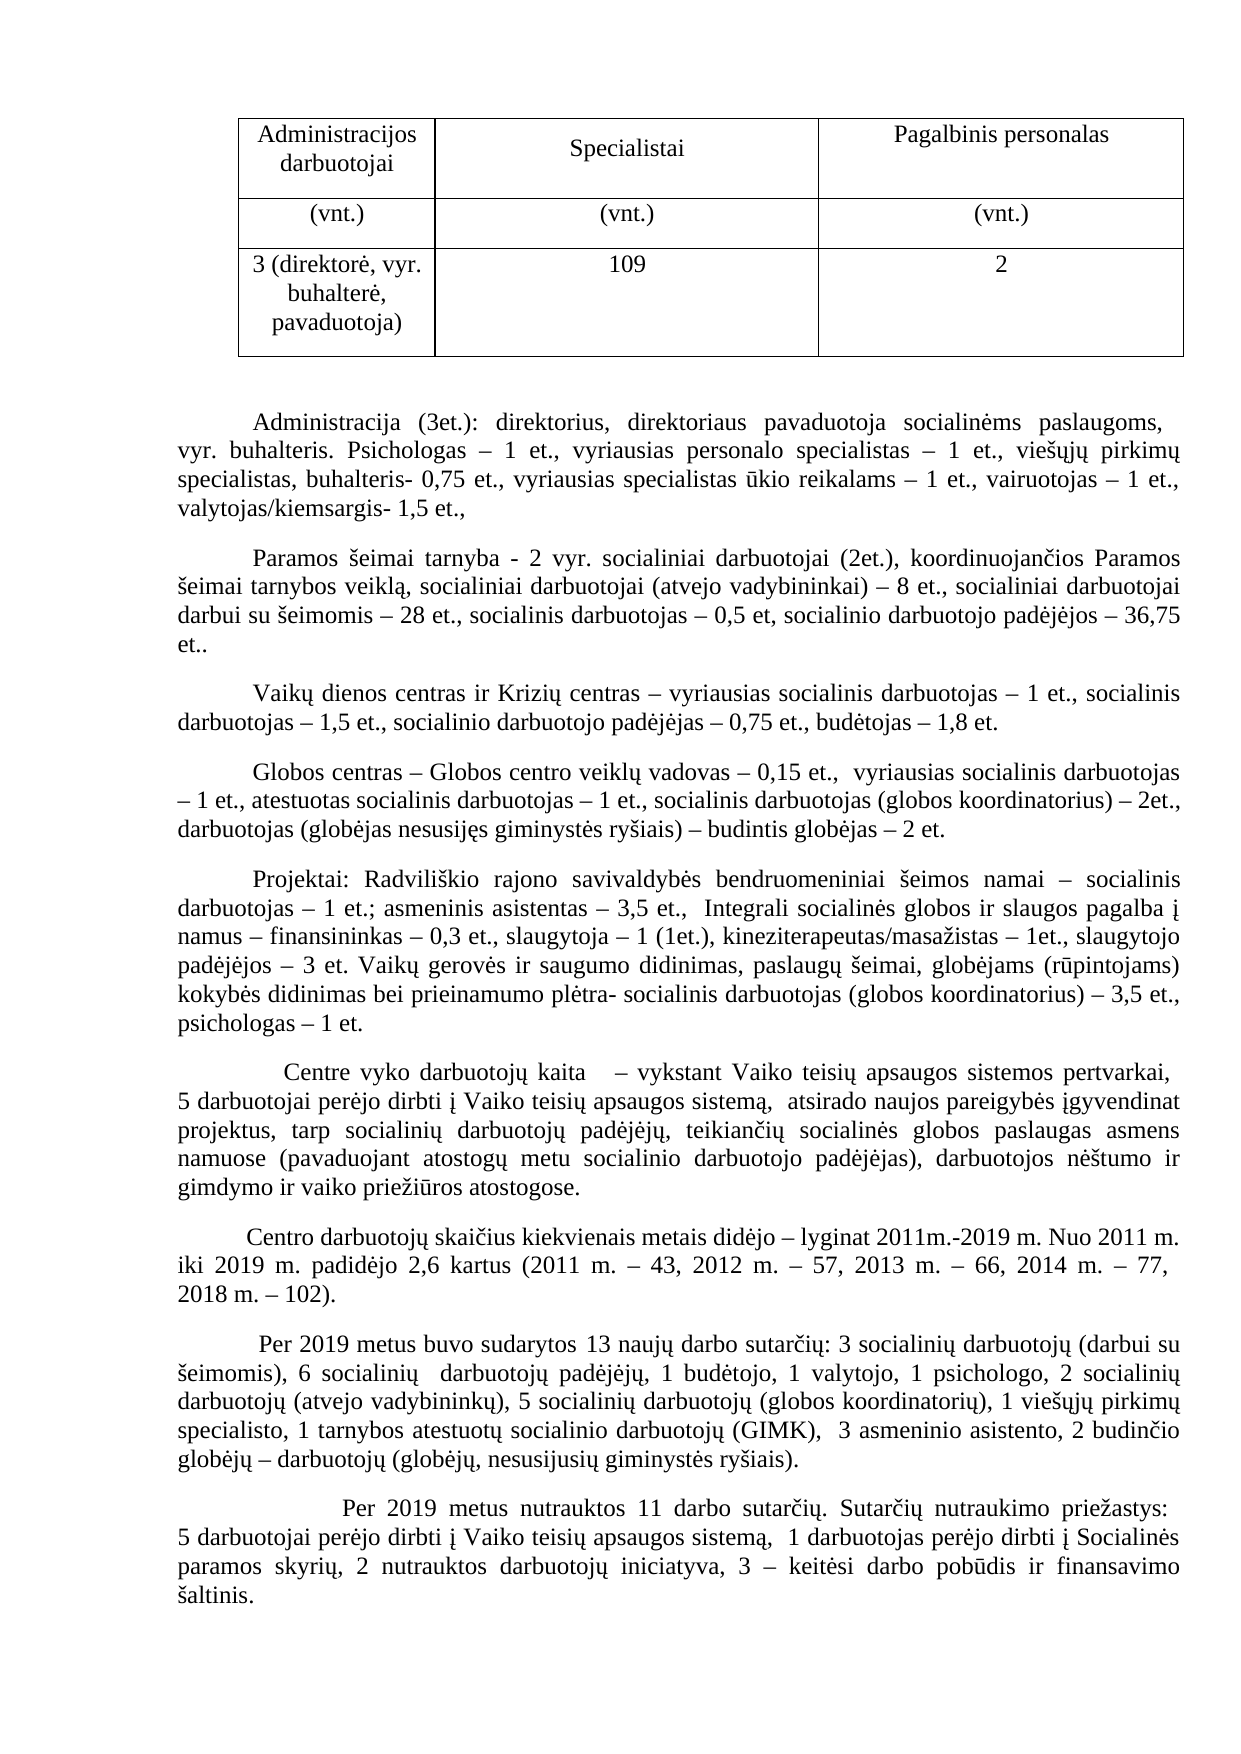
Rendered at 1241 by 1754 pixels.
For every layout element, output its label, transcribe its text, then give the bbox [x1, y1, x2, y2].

table_cell (vnt.) [239, 199, 434, 248]
table_header Specialistai [436, 119, 818, 197]
table_cell (vnt.) [819, 199, 1183, 248]
text Administracija (3et.): direktorius, direktoriaus pavaduotoja socialinėms paslaugoms, vyr. buhalteris. Psichologas – 1 et., vyriausias personalo specialistas – 1 et., viešųjų pirkimų specialistas, buhalteris- 0,75 et., vyriausias specialistas ūkio reikalams – 1 et., vairuotojas – 1 et., valytojas/kiemsargis- 1,5 et., [177, 407, 1181, 522]
text Centre vyko darbuotojų kaita – vykstant Vaiko teisių apsaugos sistemos pertvarkai, 5 darbuotojai perėjo dirbti į Vaiko teisių apsaugos sistemą, atsirado naujos pareigybės įgyvendinat projektus, tarp socialinių darbuotojų padėjėjų, teikiančių socialinės globos paslaugas asmens namuose (pavaduojant atostogų metu socialinio darbuotojo padėjėjas), darbuotojos nėštumo ir gimdymo ir vaiko priežiūros atostogose. [177, 1057, 1181, 1201]
text Globos centras – Globos centro veiklų vadovas – 0,15 et., vyriausias socialinis darbuotojas – 1 et., atestuotas socialinis darbuotojas – 1 et., socialinis darbuotojas (globos koordinatorius) – 2et., darbuotojas (globėjas nesusijęs giminystės ryšiais) – budintis globėjas – 2 et. [177, 757, 1181, 843]
table_header Administracijos darbuotojai [239, 119, 434, 197]
text Paramos šeimai tarnyba - 2 vyr. socialiniai darbuotojai (2et.), koordinuojančios Paramos šeimai tarnybos veiklą, socialiniai darbuotojai (atvejo vadybininkai) – 8 et., socialiniai darbuotojai darbui su šeimomis – 28 et., socialinis darbuotojas – 0,5 et, socialinio darbuotojo padėjėjos – 36,75 et.. [177, 543, 1181, 658]
table_cell (vnt.) [436, 199, 818, 248]
text Centro darbuotojų skaičius kiekvienais metais didėjo – lyginat 2011m.-2019 m. Nuo 2011 m. iki 2019 m. padidėjo 2,6 kartus (2011 m. – 43, 2012 m. – 57, 2013 m. – 66, 2014 m. – 77, 2018 m. – 102). [177, 1222, 1181, 1308]
table_header Pagalbinis personalas [819, 119, 1183, 197]
text Projektai: Radviliškio rajono savivaldybės bendruomeniniai šeimos namai – socialinis darbuotojas – 1 et.; asmeninis asistentas – 3,5 et., Integrali socialinės globos ir slaugos pagalba į namus – finansininkas – 0,3 et., slaugytoja – 1 (1et.), kineziterapeutas/masažistas – 1et., slaugytojo padėjėjos – 3 et. Vaikų gerovės ir saugumo didinimas, paslaugų šeimai, globėjams (rūpintojams) kokybės didinimas bei prieinamumo plėtra- socialinis darbuotojas (globos koordinatorius) – 3,5 et., psichologas – 1 et. [177, 864, 1181, 1036]
text Per 2019 metus nutrauktos 11 darbo sutarčių. Sutarčių nutraukimo priežastys: 5 darbuotojai perėjo dirbti į Vaiko teisių apsaugos sistemą, 1 darbuotojas perėjo dirbti į Socialinės paramos skyrių, 2 nutrauktos darbuotojų iniciatyva, 3 – keitėsi darbo pobūdis ir finansavimo šaltinis. [177, 1493, 1181, 1608]
table_cell 109 [436, 249, 818, 356]
table_cell 2 [819, 249, 1183, 356]
text Per 2019 metus buvo sudarytos 13 naujų darbo sutarčių: 3 socialinių darbuotojų (darbui su šeimomis), 6 socialinių darbuotojų padėjėjų, 1 budėtojo, 1 valytojo, 1 psichologo, 2 socialinių darbuotojų (atvejo vadybininkų), 5 socialinių darbuotojų (globos koordinatorių), 1 viešųjų pirkimų specialisto, 1 tarnybos atestuotų socialinio darbuotojų (GIMK), 3 asmeninio asistento, 2 budinčio globėjų – darbuotojų (globėjų, nesusijusių giminystės ryšiais). [177, 1329, 1181, 1473]
table_cell 3 (direktorė, vyr. buhalterė, pavaduotoja) [239, 249, 434, 356]
text Vaikų dienos centras ir Krizių centras – vyriausias socialinis darbuotojas – 1 et., socialinis darbuotojas – 1,5 et., socialinio darbuotojo padėjėjas – 0,75 et., budėtojas – 1,8 et. [177, 678, 1181, 736]
